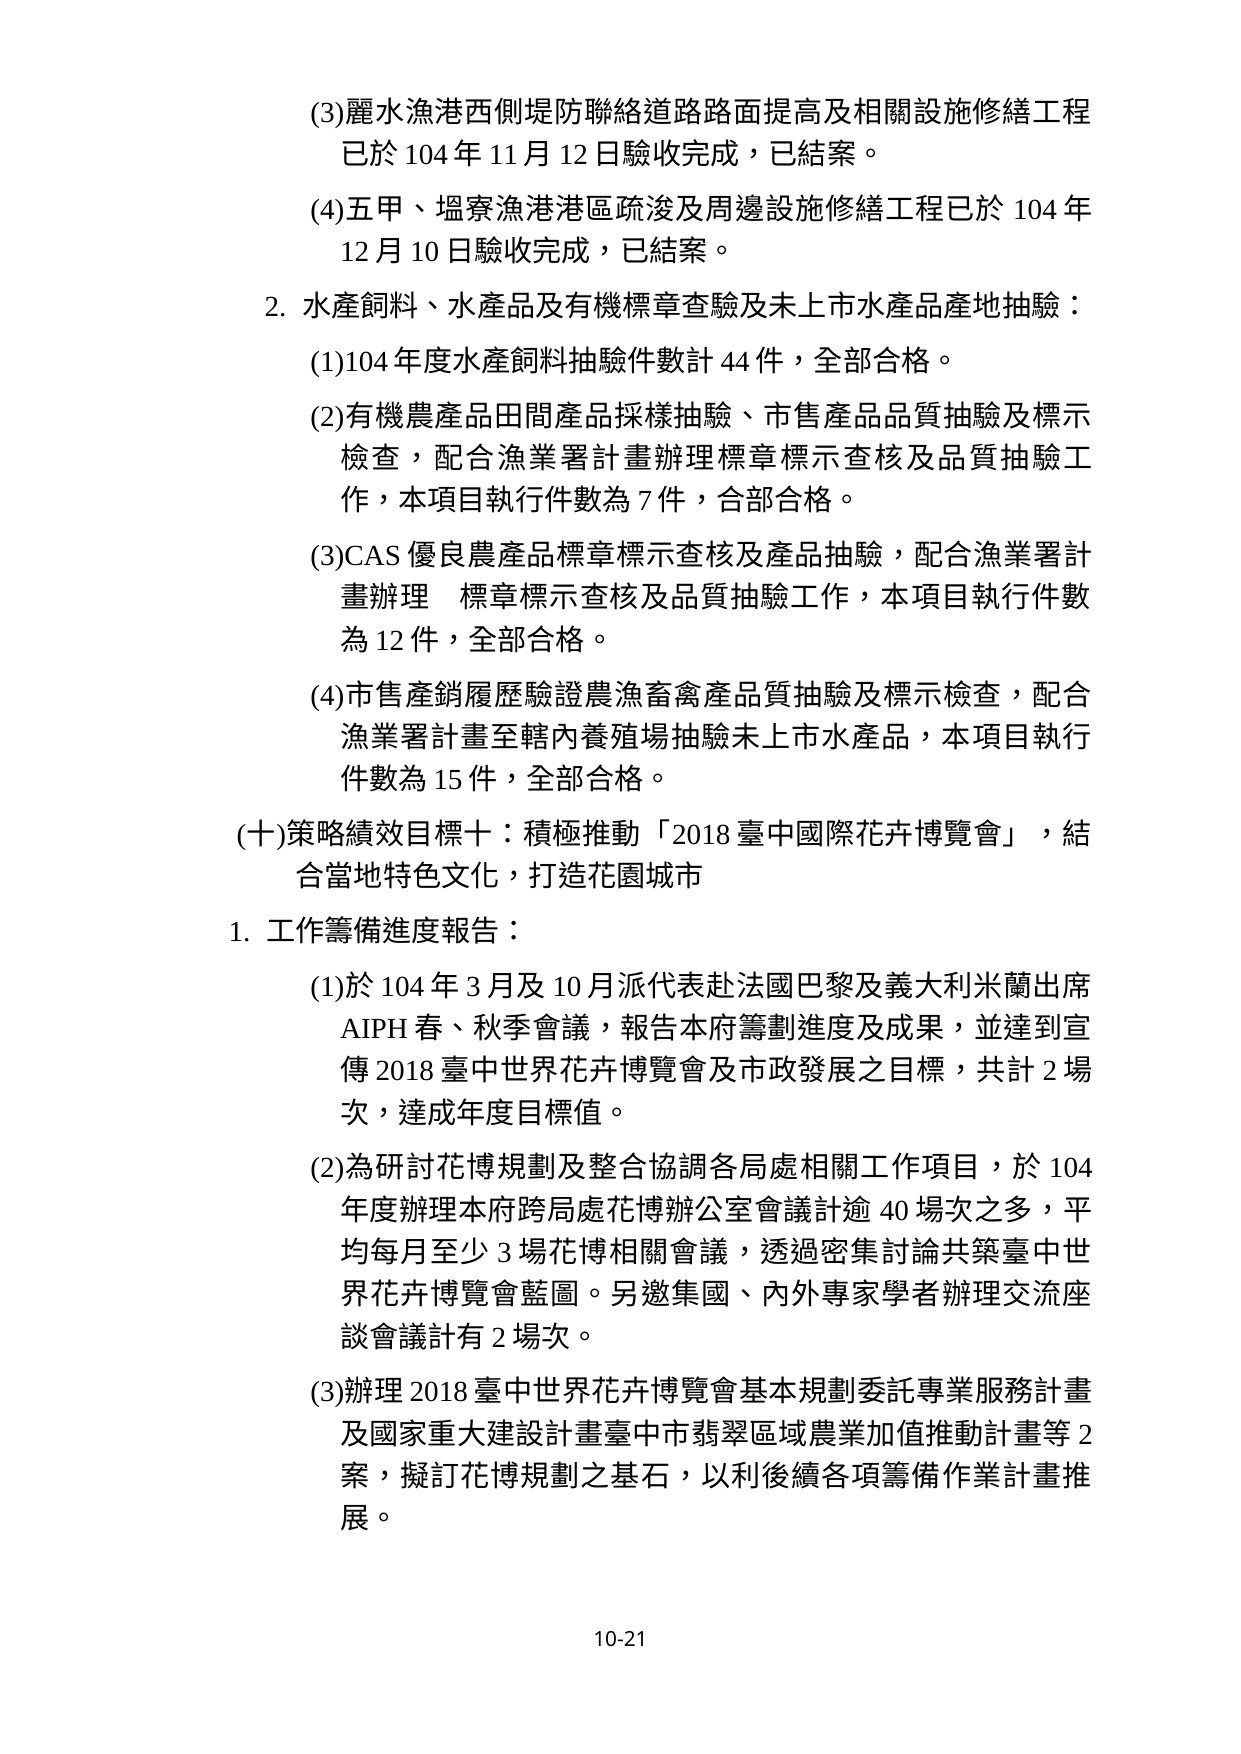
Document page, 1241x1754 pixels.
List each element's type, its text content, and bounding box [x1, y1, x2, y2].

text (3)CAS優良農產品標章標示查核及產品抽驗，配合漁業署計畫辦理 標章標示查核及品質抽驗工作，本項目執行件數為12件，全部合格。 [310, 532, 1092, 659]
text (3)辦理2018臺中世界花卉博覽會基本規劃委託專業服務計畫及國家重大建設計畫臺中市翡翠區域農業加值推動計畫等2案，擬訂花博規劃之基石，以利後續各項籌備作業計畫推展。 [310, 1368, 1092, 1537]
text (4)五甲、塭寮漁港港區疏浚及周邊設施修繕工程已於104年12月10日驗收完成，已結案。 [310, 186, 1092, 270]
text (2)為研討花博規劃及整合協調各局處相關工作項目，於104年度辦理本府跨局處花博辦公室會議計逾40場次之多，平均每月至少3場花博相關會議，透過密集討論共築臺中世界花卉博覽會藍圖。另邀集國、內外專家學者辦理交流座談會議計有2場次。 [310, 1144, 1092, 1356]
list 水產飼料、水產品及有機標章查驗及未上市水產品產地抽驗： [264, 283, 1092, 325]
text (1)於104年3月及10月派代表赴法國巴黎及義大利米蘭出席AIPH春、秋季會議，報告本府籌劃進度及成果，並達到宣傳2018臺中世界花卉博覽會及市政發展之目標，共計2場次，達成年度目標值。 [310, 962, 1092, 1132]
text (2)有機農產品田間產品採樣抽驗、市售產品品質抽驗及標示檢查，配合漁業署計畫辦理標章標示查核及品質抽驗工作，本項目執行件數為7件，合部合格。 [310, 392, 1092, 519]
text (1)104年度水產飼料抽驗件數計44件，全部合格。 [310, 338, 1092, 380]
text (4)市售產銷履歷驗證農漁畜禽產品質抽驗及標示檢查，配合漁業署計畫至轄內養殖場抽驗未上市水產品，本項目執行件數為15件，全部合格。 [310, 671, 1092, 798]
text (十)策略績效目標十：積極推動「2018臺中國際花卉博覽會」，結合當地特色文化，打造花園城市 [236, 811, 1092, 895]
list 工作籌備進度報告： [148, 908, 1092, 950]
text (3)麗水漁港西側堤防聯絡道路路面提高及相關設施修繕工程已於104年11月12日驗收完成，已結案。 [310, 89, 1092, 173]
